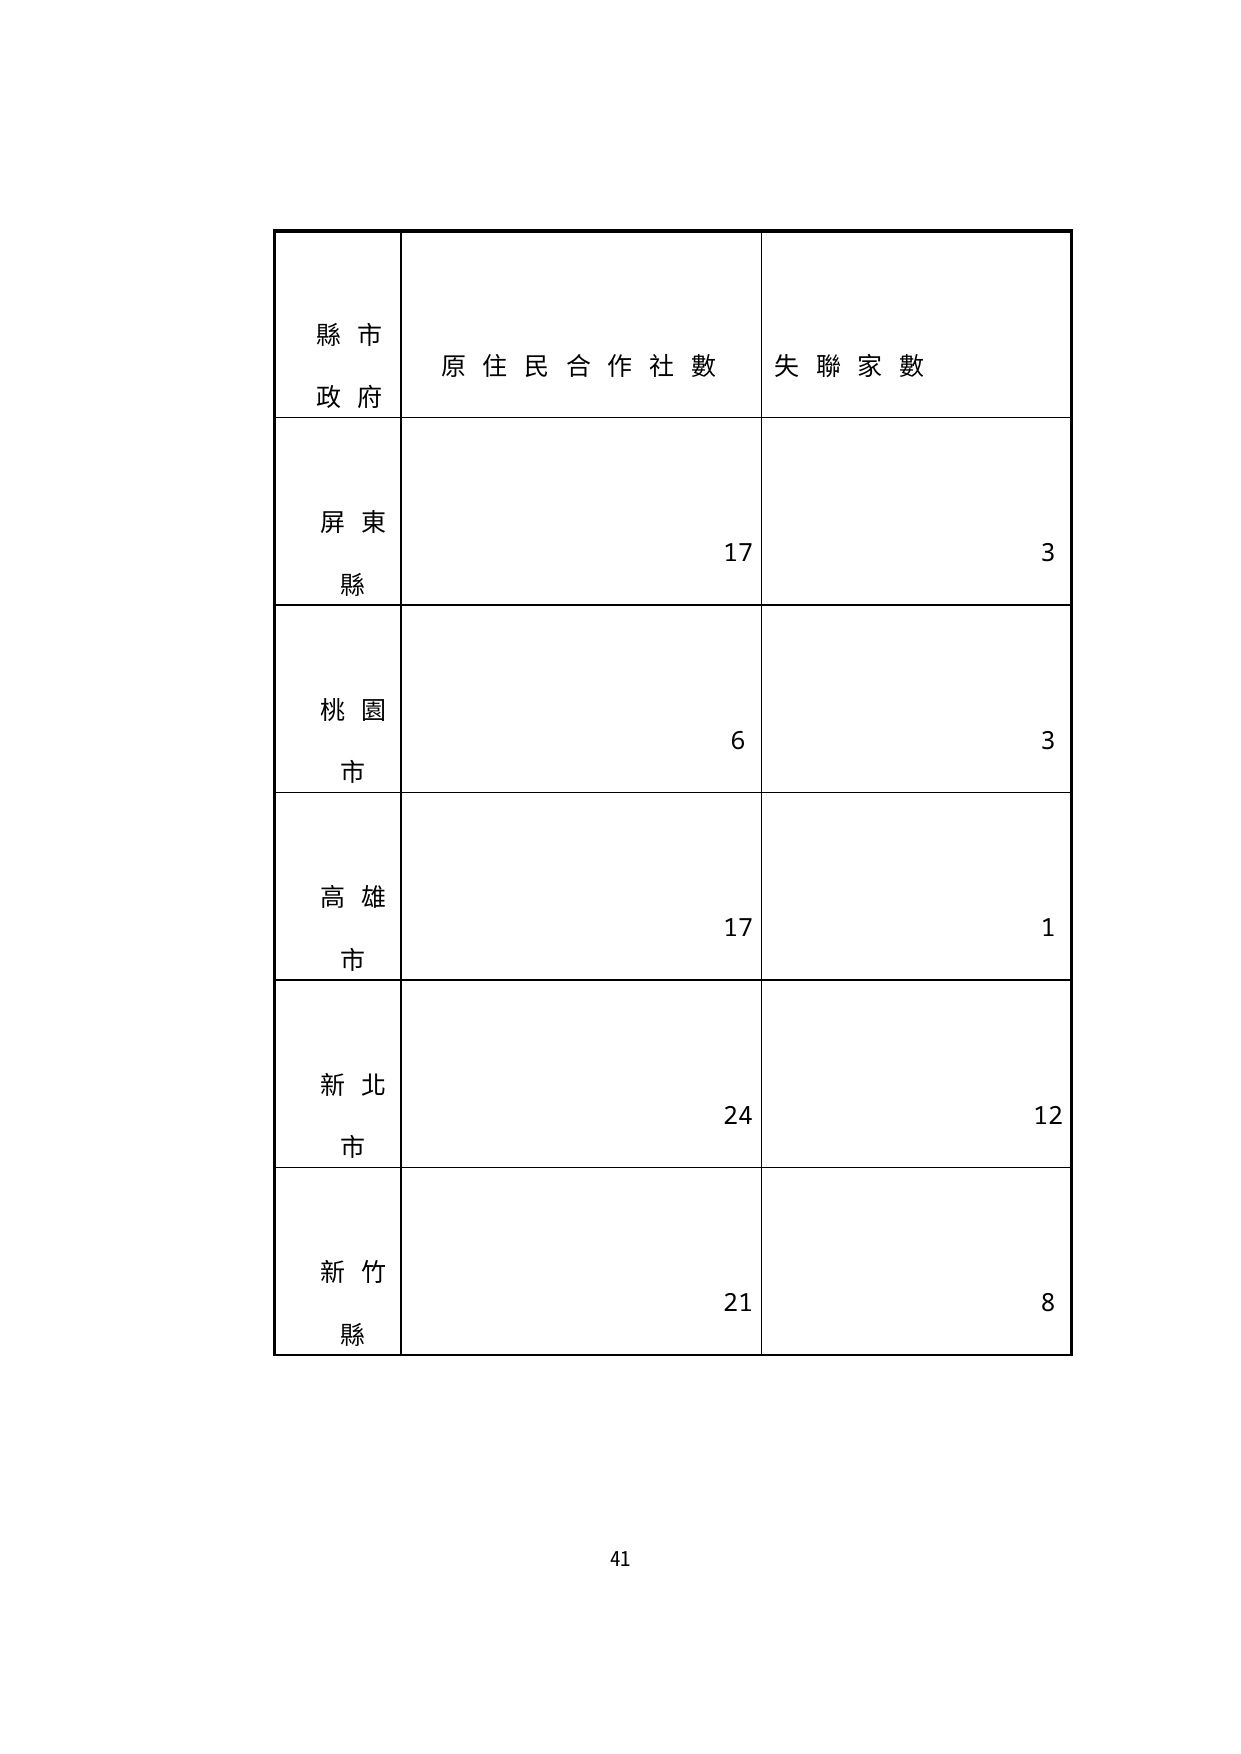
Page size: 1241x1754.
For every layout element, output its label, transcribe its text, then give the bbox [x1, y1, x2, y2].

table_cell 1 [762, 793, 1070, 979]
table_cell 12 [762, 981, 1070, 1167]
table_cell 24 [402, 981, 761, 1167]
table_cell 屏東縣 [276, 418, 400, 604]
table_cell 新北市 [276, 981, 400, 1167]
table_cell 高雄市 [276, 793, 400, 979]
table_cell 17 [402, 793, 761, 979]
table_cell 6 [402, 606, 761, 792]
table_header 失聯家數 [762, 233, 1070, 417]
table_cell 17 [402, 418, 761, 604]
table_cell 3 [762, 606, 1070, 792]
table_header 原住民合作社數 [402, 233, 761, 417]
table_cell 21 [402, 1168, 761, 1354]
table_cell 3 [762, 418, 1070, 604]
table_cell 新竹縣 [276, 1168, 400, 1354]
table_cell 桃園市 [276, 606, 400, 792]
table_header 縣市政府 [276, 233, 400, 417]
table_cell 8 [762, 1168, 1070, 1354]
